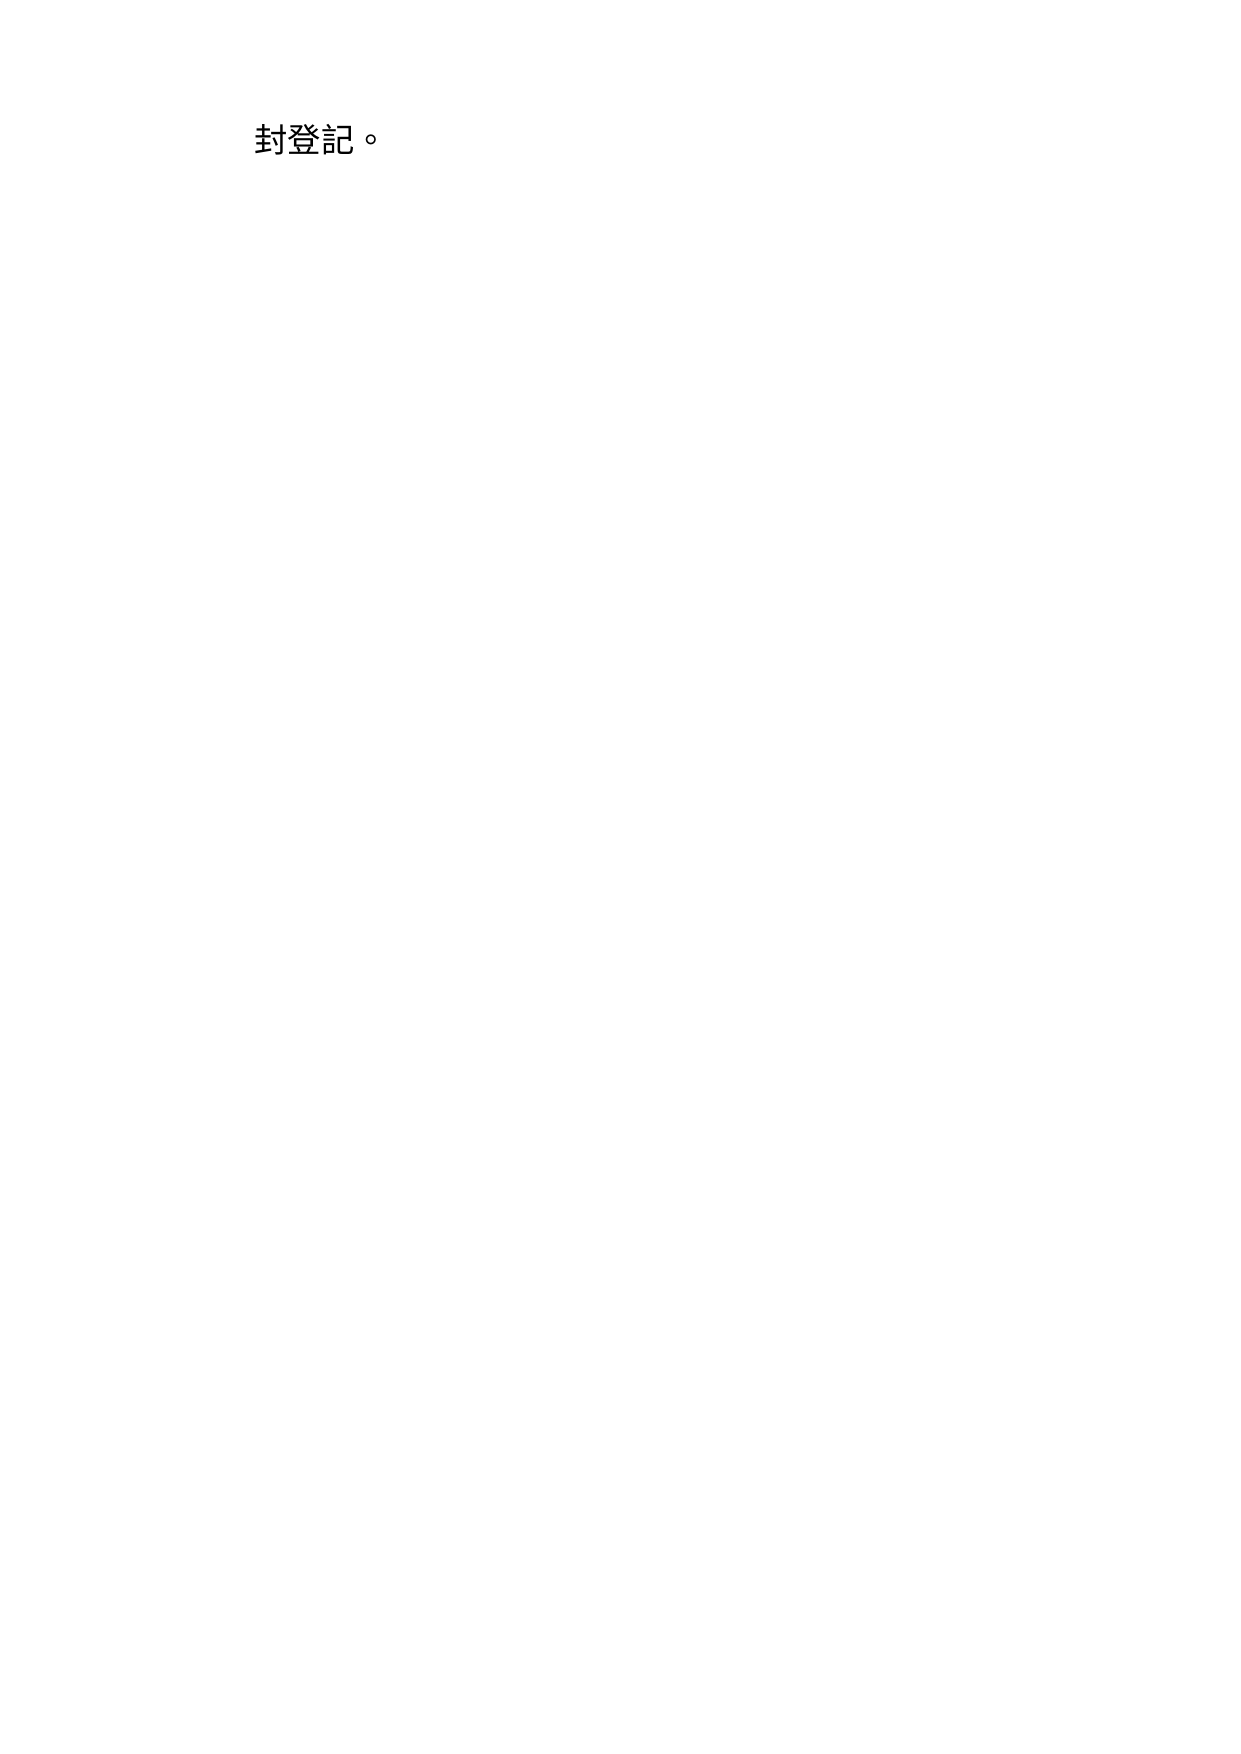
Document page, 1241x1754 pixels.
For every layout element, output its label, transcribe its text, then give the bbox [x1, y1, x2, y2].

text 封登記。 [187, 96, 1053, 159]
